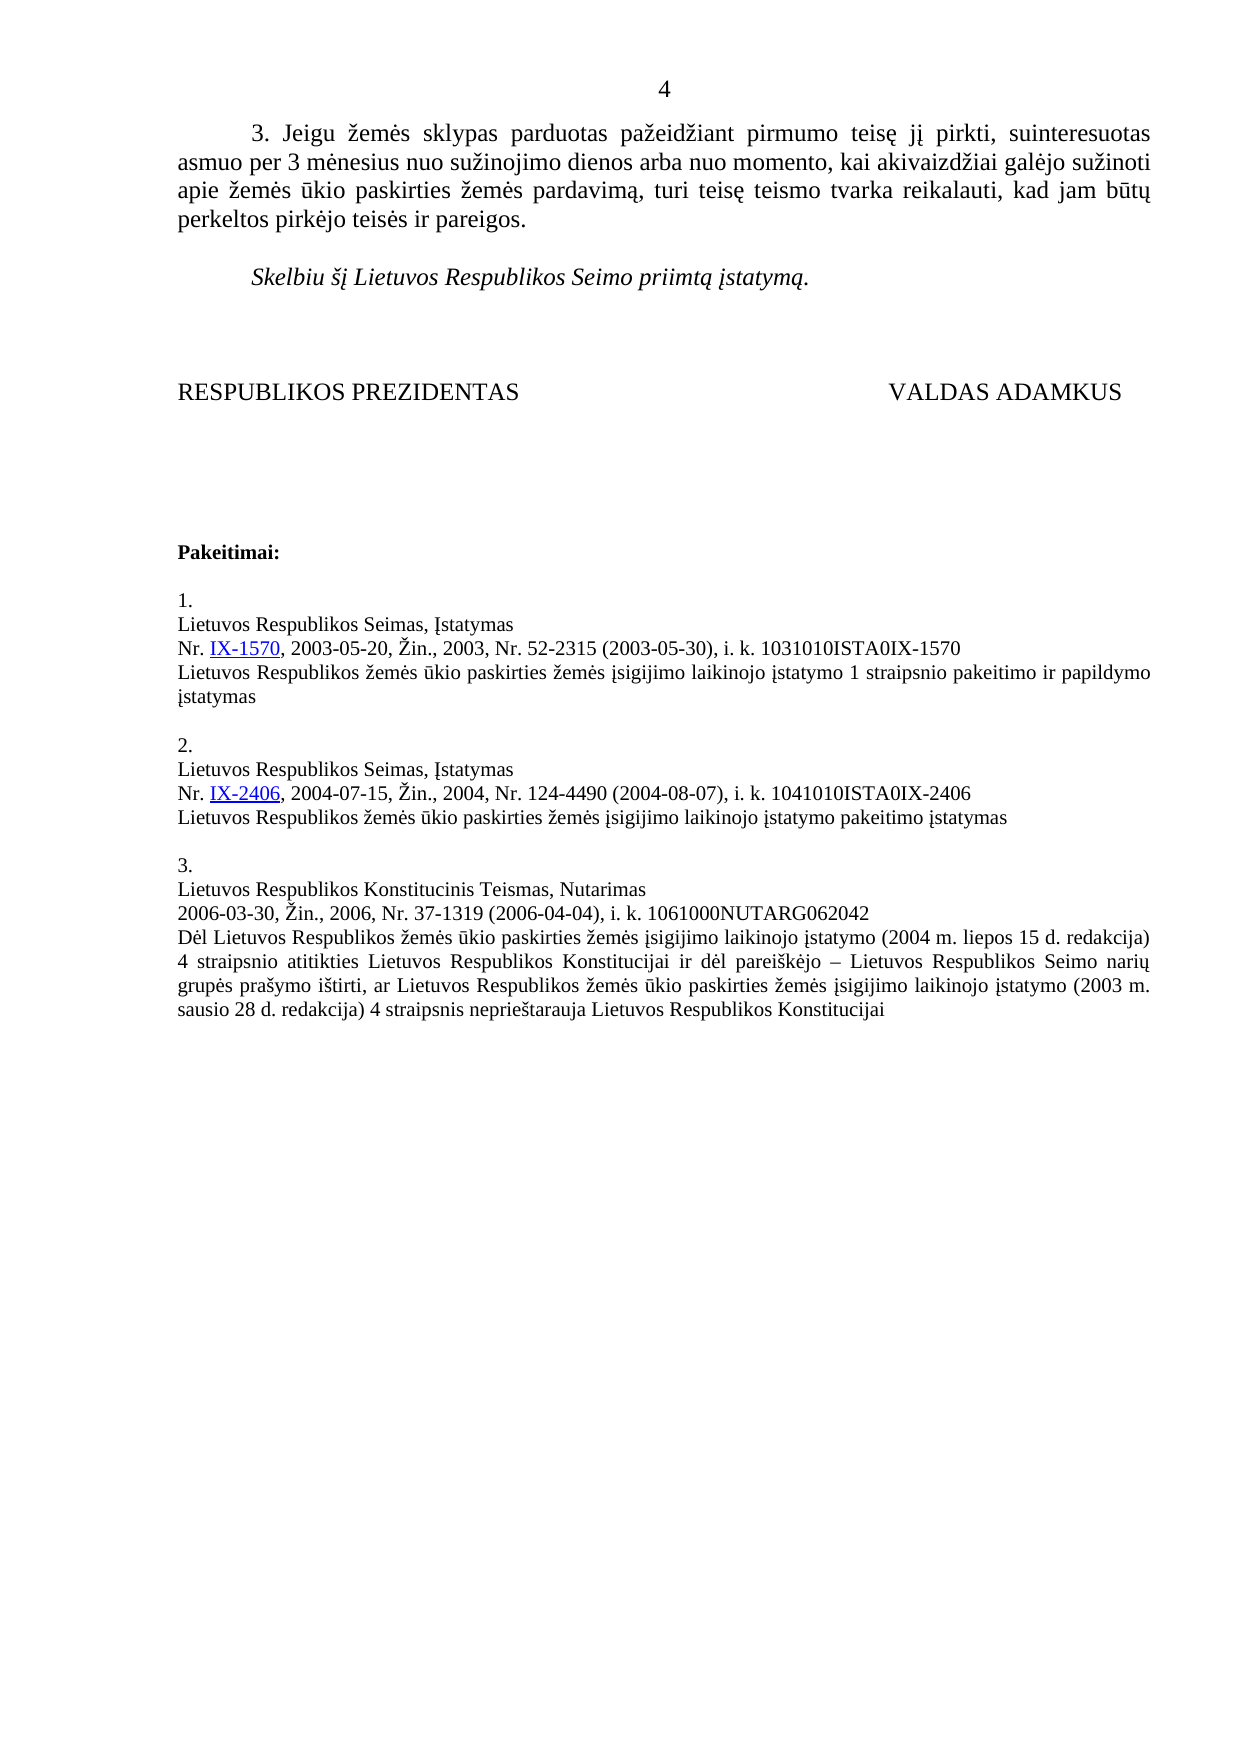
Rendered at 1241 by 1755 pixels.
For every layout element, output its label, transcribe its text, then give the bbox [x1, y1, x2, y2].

text 2. [177, 732, 1152, 757]
text RESPUBLIKOS PREZIDENTAS VALDAS ADAMKUS [177, 377, 1152, 406]
text Lietuvos Respublikos žemės ūkio paskirties žemės įsigijimo laikinojo įstatymo 1 straipsnio pakeitimo ir papildymo įstatymas [177, 660, 1152, 708]
text Dėl Lietuvos Respublikos žemės ūkio paskirties žemės įsigijimo laikinojo įstatymo (2004 m. liepos 15 d. redakcija) 4 straipsnio atitikties Lietuvos Respublikos Konstitucijai ir dėl pareiškėjo – Lietuvos Respublikos Seimo narių grupės prašymo ištirti, ar Lietuvos Respublikos žemės ūkio paskirties žemės įsigijimo laikinojo įstatymo (2003 m. sausio 28 d. redakcija) 4 straipsnis neprieštarauja Lietuvos Respublikos Konstitucijai [177, 925, 1152, 1021]
text 1. [177, 588, 1152, 612]
text Lietuvos Respublikos Seimas, Įstatymas [177, 757, 1152, 781]
text Skelbiu šį Lietuvos Respublikos Seimo priimtą įstatymą. [177, 262, 1152, 291]
text Lietuvos Respublikos Konstitucinis Teismas, Nutarimas [177, 877, 1152, 901]
text Pakeitimai: [177, 540, 1152, 564]
text Nr. IX-1570, 2003-05-20, Žin., 2003, Nr. 52-2315 (2003-05-30), i. k. 1031010ISTA0IX-1570 [177, 636, 1152, 660]
text 2006-03-30, Žin., 2006, Nr. 37-1319 (2006-04-04), i. k. 1061000NUTARG062042 [177, 901, 1152, 925]
text 3. [177, 853, 1152, 877]
text 3. Jeigu žemės sklypas parduotas pažeidžiant pirmumo teisę jį pirkti, suinteresuotas asmuo per 3 mėnesius nuo sužinojimo dienos arba nuo momento, kai akivaizdžiai galėjo sužinoti apie žemės ūkio paskirties žemės pardavimą, turi teisę teismo tvarka reikalauti, kad jam būtų perkeltos pirkėjo teisės ir pareigos. [177, 118, 1152, 233]
text Lietuvos Respublikos žemės ūkio paskirties žemės įsigijimo laikinojo įstatymo pakeitimo įstatymas [177, 805, 1152, 829]
text Nr. IX-2406, 2004-07-15, Žin., 2004, Nr. 124-4490 (2004-08-07), i. k. 1041010ISTA0IX-2406 [177, 781, 1152, 805]
text Lietuvos Respublikos Seimas, Įstatymas [177, 612, 1152, 636]
